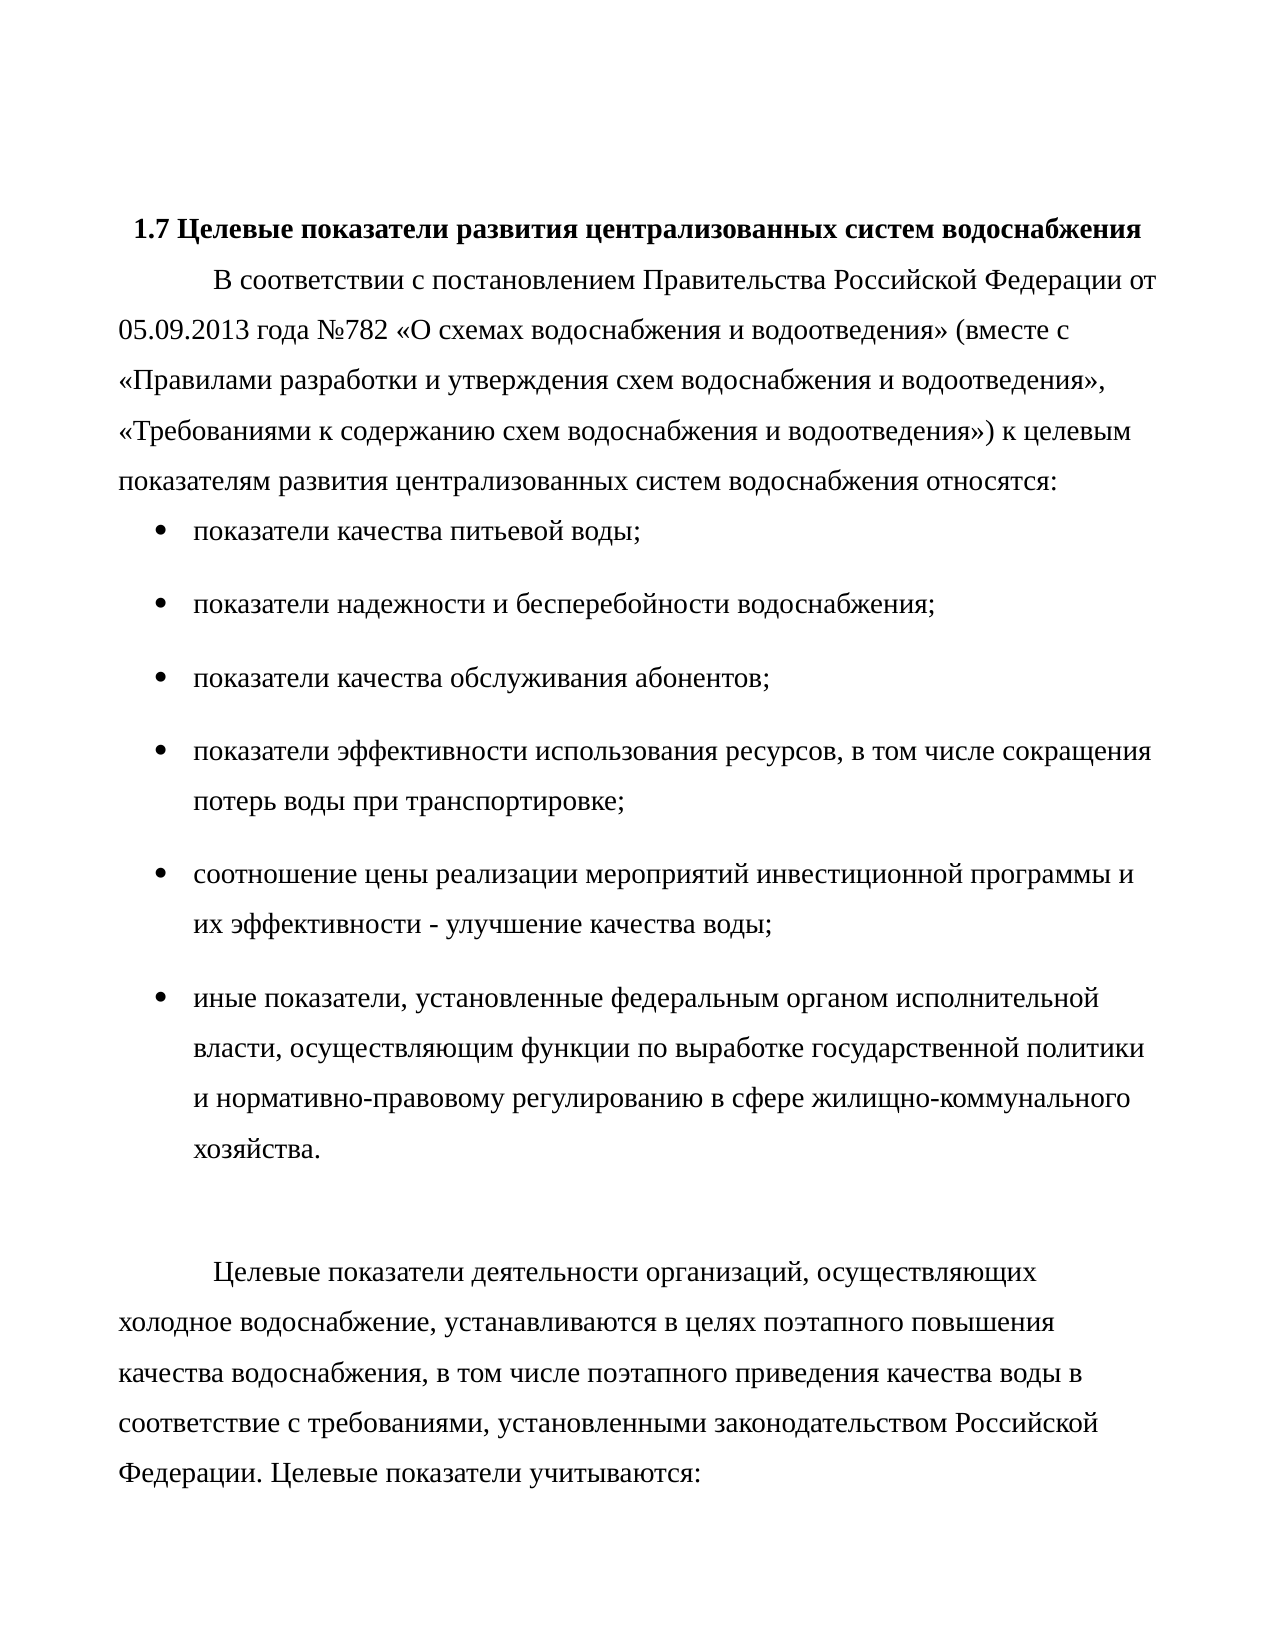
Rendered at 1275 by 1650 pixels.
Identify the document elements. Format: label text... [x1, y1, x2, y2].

text В соответствии с постановлением Правительства Российской Федерации от 05.09.2013 года №782 «О схемах водоснабжения и водоотведения» (вместе с «Правилами разработки и утверждения схем водоснабжения и водоотведения», «Требованиями к содержанию схем водоснабжения и водоотведения») к целевым показателям развития централизованных систем водоснабжения относятся: [118, 262, 1157, 497]
list показатели надежности и бесперебойности водоснабжения; [156, 587, 1157, 620]
list иные показатели, установленные федеральным органом исполнительной власти, осуществляющим функции по выработке государственной политики и нормативно-правовому регулированию в сфере жилищно-коммунального хозяйства. [156, 980, 1157, 1164]
list показатели качества питьевой воды; [156, 513, 1157, 547]
list соотношение цены реализации мероприятий инвестиционной программы и их эффективности - улучшение качества воды; [156, 856, 1157, 940]
list показатели эффективности использования ресурсов, в том числе сокращения потерь воды при транспортировке; [156, 733, 1157, 817]
text Целевые показатели деятельности организаций, осуществляющих холодное водоснабжение, устанавливаются в целях поэтапного повышения качества водоснабжения, в том числе поэтапного приведения качества воды в соответствие с требованиями, установленными законодательством Российской Федерации. Целевые показатели учитываются: [118, 1254, 1157, 1489]
list показатели качества обслуживания абонентов; [156, 660, 1157, 693]
text 1.7 Целевые показатели развития централизованных систем водоснабжения [118, 212, 1157, 245]
